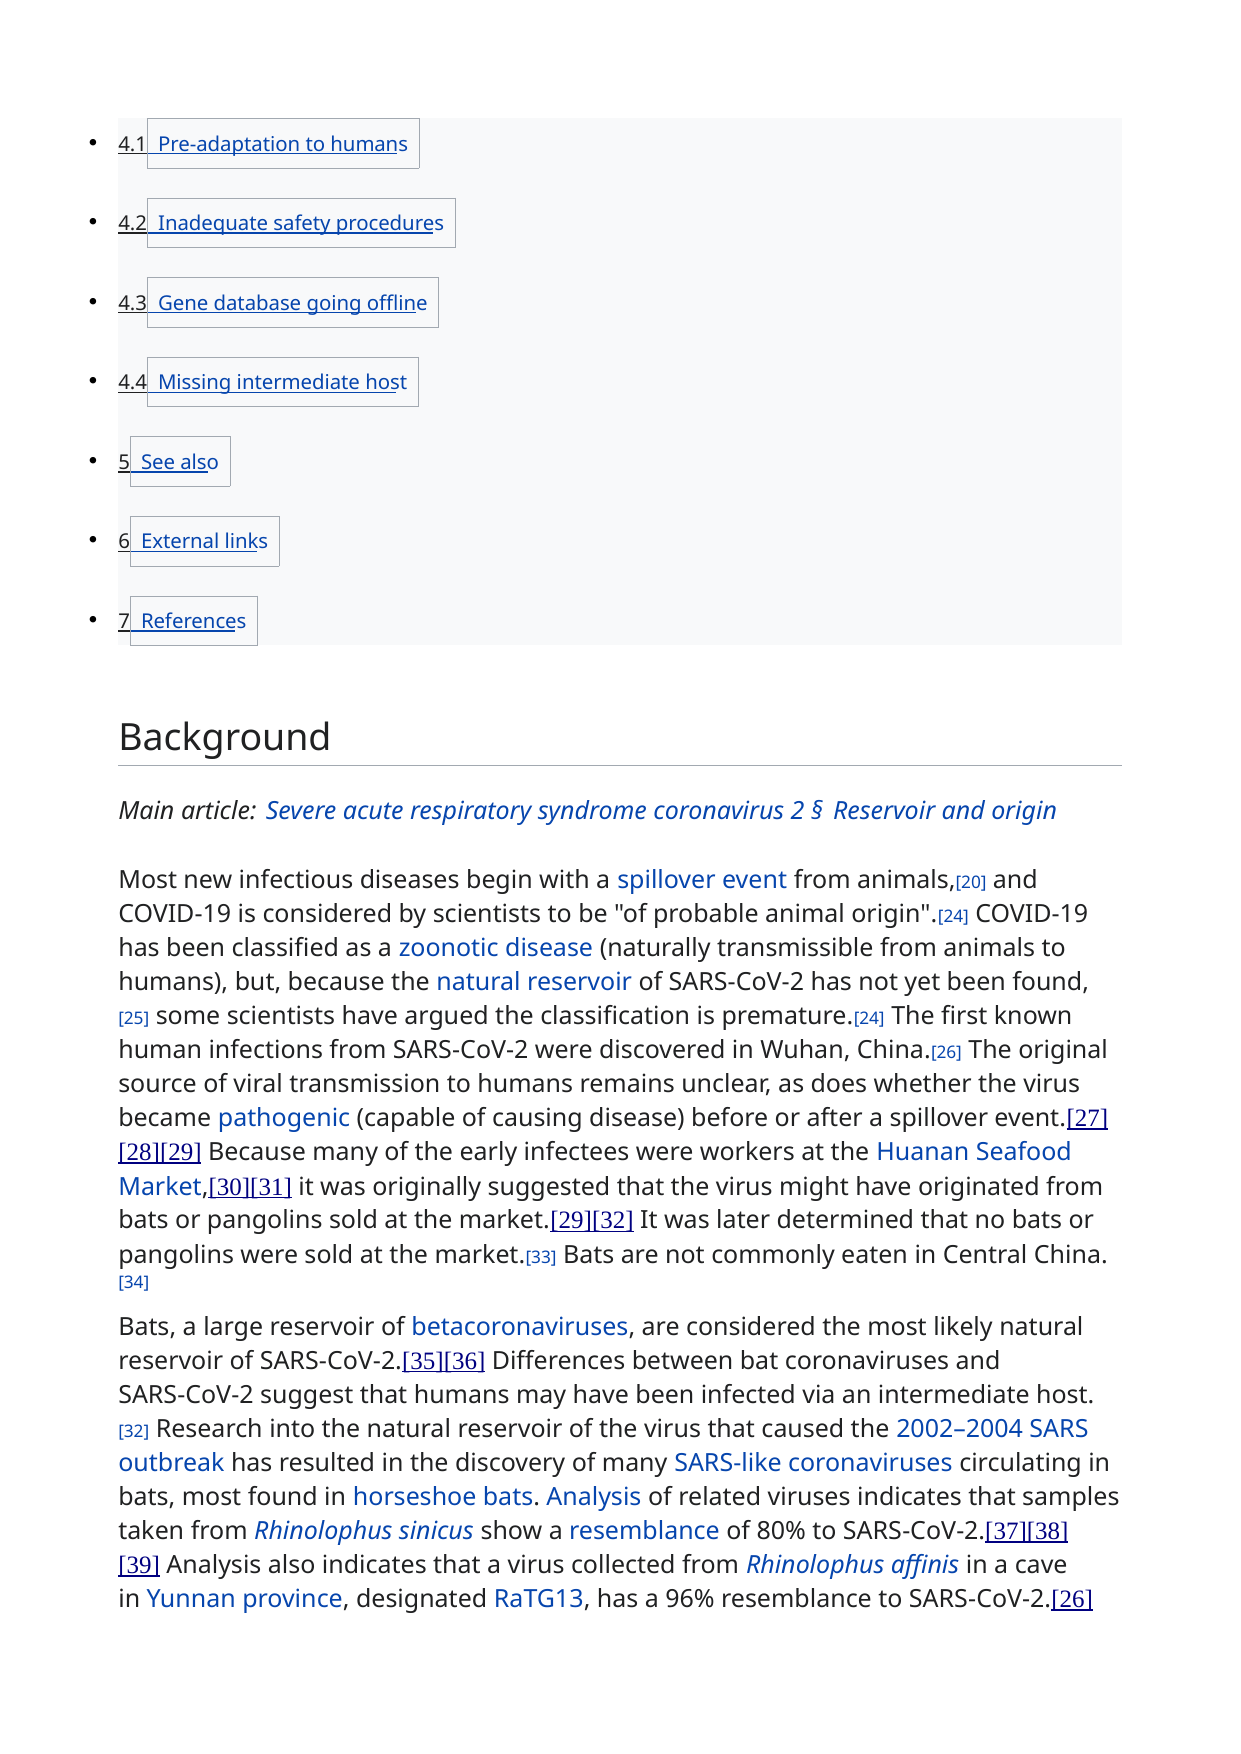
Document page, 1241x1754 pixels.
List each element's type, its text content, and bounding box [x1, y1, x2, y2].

list [439, 277, 1122, 327]
list Pre-adaptation to humans [148, 119, 419, 168]
text Most new infectious diseases begin with a spillover event from animals,[20] and COVID-19 is considered by scientists to be "of probable animal origin".[24] COVID-19 has been classified as a zoonotic disease (naturally transmissible from animals to humans), but, because the natural reservoir of SARS‑CoV‑2 has not yet been found,[25] some scientists have argued the classification is premature.[24] The first known human infections from SARS‑CoV‑2 were discovered in Wuhan, China.[26] The original source of viral transmission to humans remains unclear, as does whether the virus became pathogenic (capable of causing disease) before or after a spillover event.[27][28][29] Because many of the early infectees were workers at the Huanan Seafood Market,[30][31] it was originally suggested that the virus might have originated from bats or pangolins sold at the market.[29][32] It was later determined that no bats or pangolins were sold at the market.[33] Bats are not commonly eaten in Central China.[34] [118, 862, 1122, 1294]
subtitle Background [118, 711, 1122, 765]
list [231, 436, 1122, 486]
list 4.2 [118, 198, 147, 232]
list [280, 516, 1122, 566]
list 6 [118, 516, 130, 551]
list [456, 198, 1122, 247]
list Inadequate safety procedures [148, 199, 455, 247]
list 5 [118, 436, 130, 471]
list Missing intermediate host [148, 358, 418, 406]
text Bats, a large reservoir of betacoronaviruses, are considered the most likely natural reservoir of SARS‑CoV‑2.[35][36] Differences between bat coronaviruses and SARS‑CoV‑2 suggest that humans may have been infected via an intermediate host.[32] Research into the natural reservoir of the virus that caused the 2002–2004 SARS outbreak has resulted in the discovery of many SARS-like coronaviruses circulating in bats, most found in horseshoe bats. Analysis of related viruses indicates that samples taken from Rhinolophus sinicus show a resemblance of 80% to SARS‑CoV‑2.[37][38][39] Analysis also indicates that a virus collected from Rhinolophus affinis in a cave in Yunnan province, designated RaTG13, has a 96% resemblance to SARS‑CoV‑2.[26] [118, 1308, 1122, 1615]
list Gene database going offline [148, 278, 438, 327]
list 4.4 [118, 357, 147, 392]
list See also [131, 437, 230, 486]
list References [131, 597, 257, 645]
list External links [131, 517, 279, 566]
list [420, 118, 1122, 168]
list [419, 357, 1122, 407]
list 4.1 [118, 118, 147, 153]
list 4.3 [118, 277, 147, 312]
list 7 [118, 596, 130, 630]
text Main article: Severe acute respiratory syndrome coronavirus 2 § Reservoir and origin [118, 792, 1122, 827]
list [258, 596, 1122, 645]
